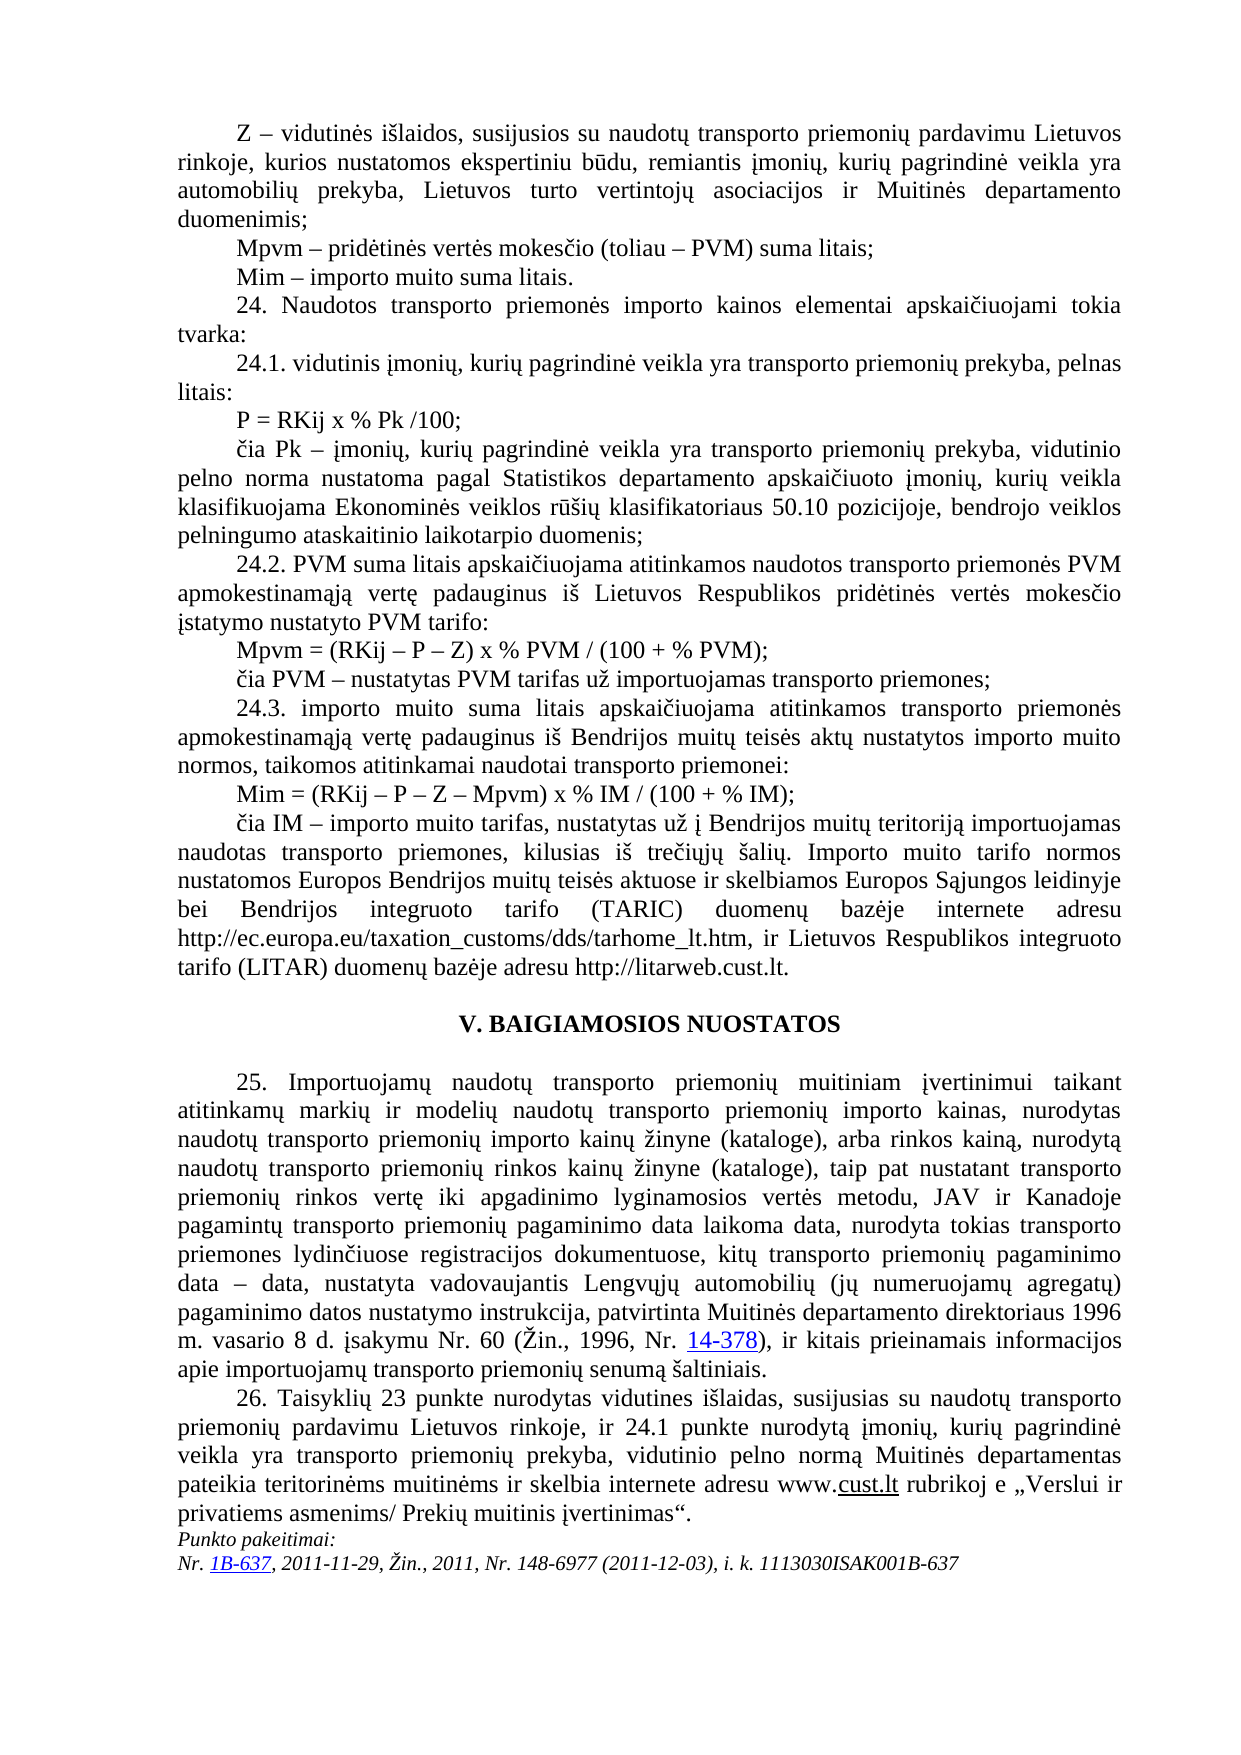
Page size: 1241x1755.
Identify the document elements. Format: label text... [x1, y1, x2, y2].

text Mpvm – pridėtinės vertės mokesčio (toliau – PVM) suma litais; [177, 233, 1122, 262]
text Mpvm = (RKij – P – Z) x % PVM / (100 + % PVM); [177, 636, 1122, 664]
text 24.2. PVM suma litais apskaičiuojama atitinkamos naudotos transporto priemonės PVM apmokestinamąją vertę padauginus iš Lietuvos Respublikos pridėtinės vertės mokesčio įstatymo nustatyto PVM tarifo: [177, 549, 1122, 636]
text 24.3. importo muito suma litais apskaičiuojama atitinkamos transporto priemonės apmokestinamąją vertę padauginus iš Bendrijos muitų teisės aktų nustatytos importo muito normos, taikomos atitinkamai naudotai transporto priemonei: [177, 693, 1122, 779]
text 24.1. vidutinis įmonių, kurių pagrindinė veikla yra transporto priemonių prekyba, pelnas litais: [177, 348, 1122, 406]
text Punkto pakeitimai: [177, 1527, 1122, 1551]
text P = RKij x % Pk /100; [177, 406, 1122, 434]
text Mim = (RKij – P – Z – Mpvm) x % IM / (100 + % IM); [177, 779, 1122, 808]
text 24. Naudotos transporto priemonės importo kainos elementai apskaičiuojami tokia tvarka: [177, 291, 1122, 348]
text čia Pk – įmonių, kurių pagrindinė veikla yra transporto priemonių prekyba, vidutinio pelno norma nustatoma pagal Statistikos departamento apskaičiuoto įmonių, kurių veikla klasifikuojama Ekonominės veiklos rūšių klasifikatoriaus 50.10 pozicijoje, bendrojo veiklos pelningumo ataskaitinio laikotarpio duomenis; [177, 434, 1122, 549]
text 26. Taisyklių 23 punkte nurodytas vidutines išlaidas, susijusias su naudotų transporto priemonių pardavimu Lietuvos rinkoje, ir 24.1 punkte nurodytą įmonių, kurių pagrindinė veikla yra transporto priemonių prekyba, vidutinio pelno normą Muitinės departamentas pateikia teritorinėms muitinėms ir skelbia internete adresu www.cust.lt rubrikoj e „Verslui ir privatiems asmenims/ Prekių muitinis įvertinimas“. [177, 1383, 1122, 1527]
text Mim – importo muito suma litais. [177, 262, 1122, 291]
text V. BAIGIAMOSIOS NUOSTATOS [177, 1009, 1122, 1038]
text Nr. 1B-637, 2011-11-29, Žin., 2011, Nr. 148-6977 (2011-12-03), i. k. 1113030ISAK001B-637 [177, 1551, 1122, 1575]
text čia PVM – nustatytas PVM tarifas už importuojamas transporto priemones; [177, 664, 1122, 693]
text Z – vidutinės išlaidos, susijusios su naudotų transporto priemonių pardavimu Lietuvos rinkoje, kurios nustatomos ekspertiniu būdu, remiantis įmonių, kurių pagrindinė veikla yra automobilių prekyba, Lietuvos turto vertintojų asociacijos ir Muitinės departamento duomenimis; [177, 118, 1122, 233]
text čia IM – importo muito tarifas, nustatytas už į Bendrijos muitų teritoriją importuojamas naudotas transporto priemones, kilusias iš trečiųjų šalių. Importo muito tarifo normos nustatomos Europos Bendrijos muitų teisės aktuose ir skelbiamos Europos Sąjungos leidinyje bei Bendrijos integruoto tarifo (TARIC) duomenų bazėje internete adresu http://ec.europa.eu/taxation_customs/dds/tarhome_lt.htm, ir Lietuvos Respublikos integruoto tarifo (LITAR) duomenų bazėje adresu http://litarweb.cust.lt. [177, 808, 1122, 981]
text 25. Importuojamų naudotų transporto priemonių muitiniam įvertinimui taikant atitinkamų markių ir modelių naudotų transporto priemonių importo kainas, nurodytas naudotų transporto priemonių importo kainų žinyne (kataloge), arba rinkos kainą, nurodytą naudotų transporto priemonių rinkos kainų žinyne (kataloge), taip pat nustatant transporto priemonių rinkos vertę iki apgadinimo lyginamosios vertės metodu, JAV ir Kanadoje pagamintų transporto priemonių pagaminimo data laikoma data, nurodyta tokias transporto priemones lydinčiuose registracijos dokumentuose, kitų transporto priemonių pagaminimo data – data, nustatyta vadovaujantis Lengvųjų automobilių (jų numeruojamų agregatų) pagaminimo datos nustatymo instrukcija, patvirtinta Muitinės departamento direktoriaus 1996 m. vasario 8 d. įsakymu Nr. 60 (Žin., 1996, Nr. 14-378), ir kitais prieinamais informacijos apie importuojamų transporto priemonių senumą šaltiniais. [177, 1067, 1122, 1383]
